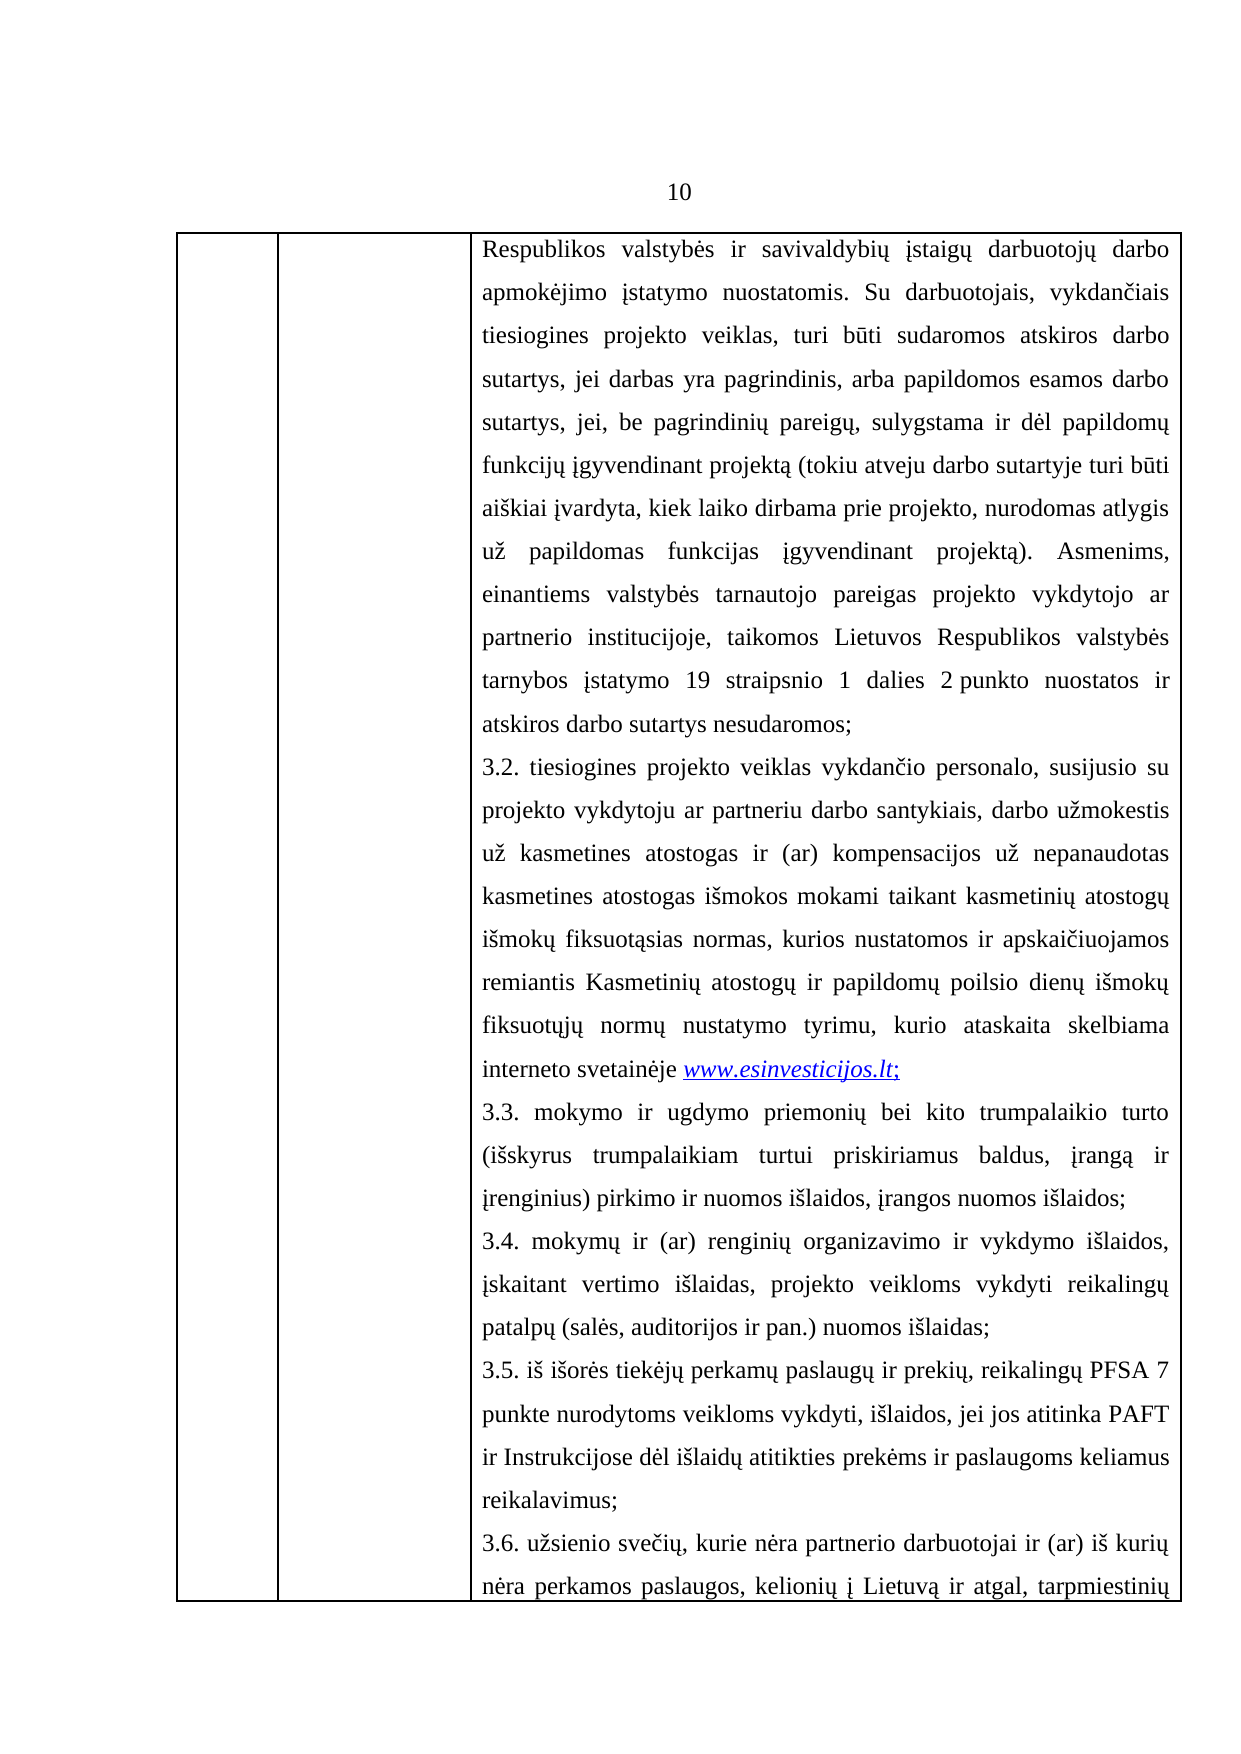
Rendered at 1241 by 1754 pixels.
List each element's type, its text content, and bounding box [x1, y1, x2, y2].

table_cell [178, 234, 277, 1600]
table_cell [279, 234, 470, 1600]
table_cell Respublikos valstybės ir savivaldybių įstaigų darbuotojų darbo apmokėjimo įstatymo nuostatomis. Su darbuotojais, vykdančiais tiesiogines projekto veiklas, turi būti sudaromos atskiros darbo sutartys, jei darbas yra pagrindinis, arba papildomos esamos darbo sutartys, jei, be pagrindinių pareigų, sulygstama ir dėl papildomų funkcijų įgyvendinant projektą (tokiu atveju darbo sutartyje turi būti aiškiai įvardyta, kiek laiko dirbama prie projekto, nurodomas atlygis už papildomas funkcijas įgyvendinant projektą). Asmenims, einantiems valstybės tarnautojo pareigas projekto vykdytojo ar partnerio institucijoje, taikomos Lietuvos Respublikos valstybės tarnybos įstatymo 19 straipsnio 1 dalies 2 punkto nuostatos ir atskiros darbo sutartys nesudaromos; 3.2. tiesiogines projekto veiklas vykdančio personalo, susijusio su projekto vykdytoju ar partneriu darbo santykiais, darbo užmokestis už kasmetines atostogas ir (ar) kompensacijos už nepanaudotas kasmetines atostogas išmokos mokami taikant kasmetinių atostogų išmokų fiksuotąsias normas, kurios nustatomos ir apskaičiuojamos remiantis Kasmetinių atostogų ir papildomų poilsio dienų išmokų fiksuotųjų normų nustatymo tyrimu, kurio ataskaita skelbiama interneto svetainėje www.esinvesticijos.lt; 3.3. mokymo ir ugdymo priemonių bei kito trumpalaikio turto (išskyrus trumpalaikiam turtui priskiriamus baldus, įrangą ir įrenginius) pirkimo ir nuomos išlaidos, įrangos nuomos išlaidos; 3.4. mokymų ir (ar) renginių organizavimo ir vykdymo išlaidos, įskaitant vertimo išlaidas, projekto veikloms vykdyti reikalingų patalpų (salės, auditorijos ir pan.) nuomos išlaidas; 3.5. iš išorės tiekėjų perkamų paslaugų ir prekių, reikalingų PFSA 7 punkte nurodytoms veikloms vykdyti, išlaidos, jei jos atitinka PAFT ir Instrukcijose dėl išlaidų atitikties prekėms ir paslaugoms keliamus reikalavimus; 3.6. užsienio svečių, kurie nėra partnerio darbuotojai ir (ar) iš kurių nėra perkamos paslaugos, kelionių į Lietuvą ir atgal, tarpmiestinių [472, 234, 1180, 1600]
